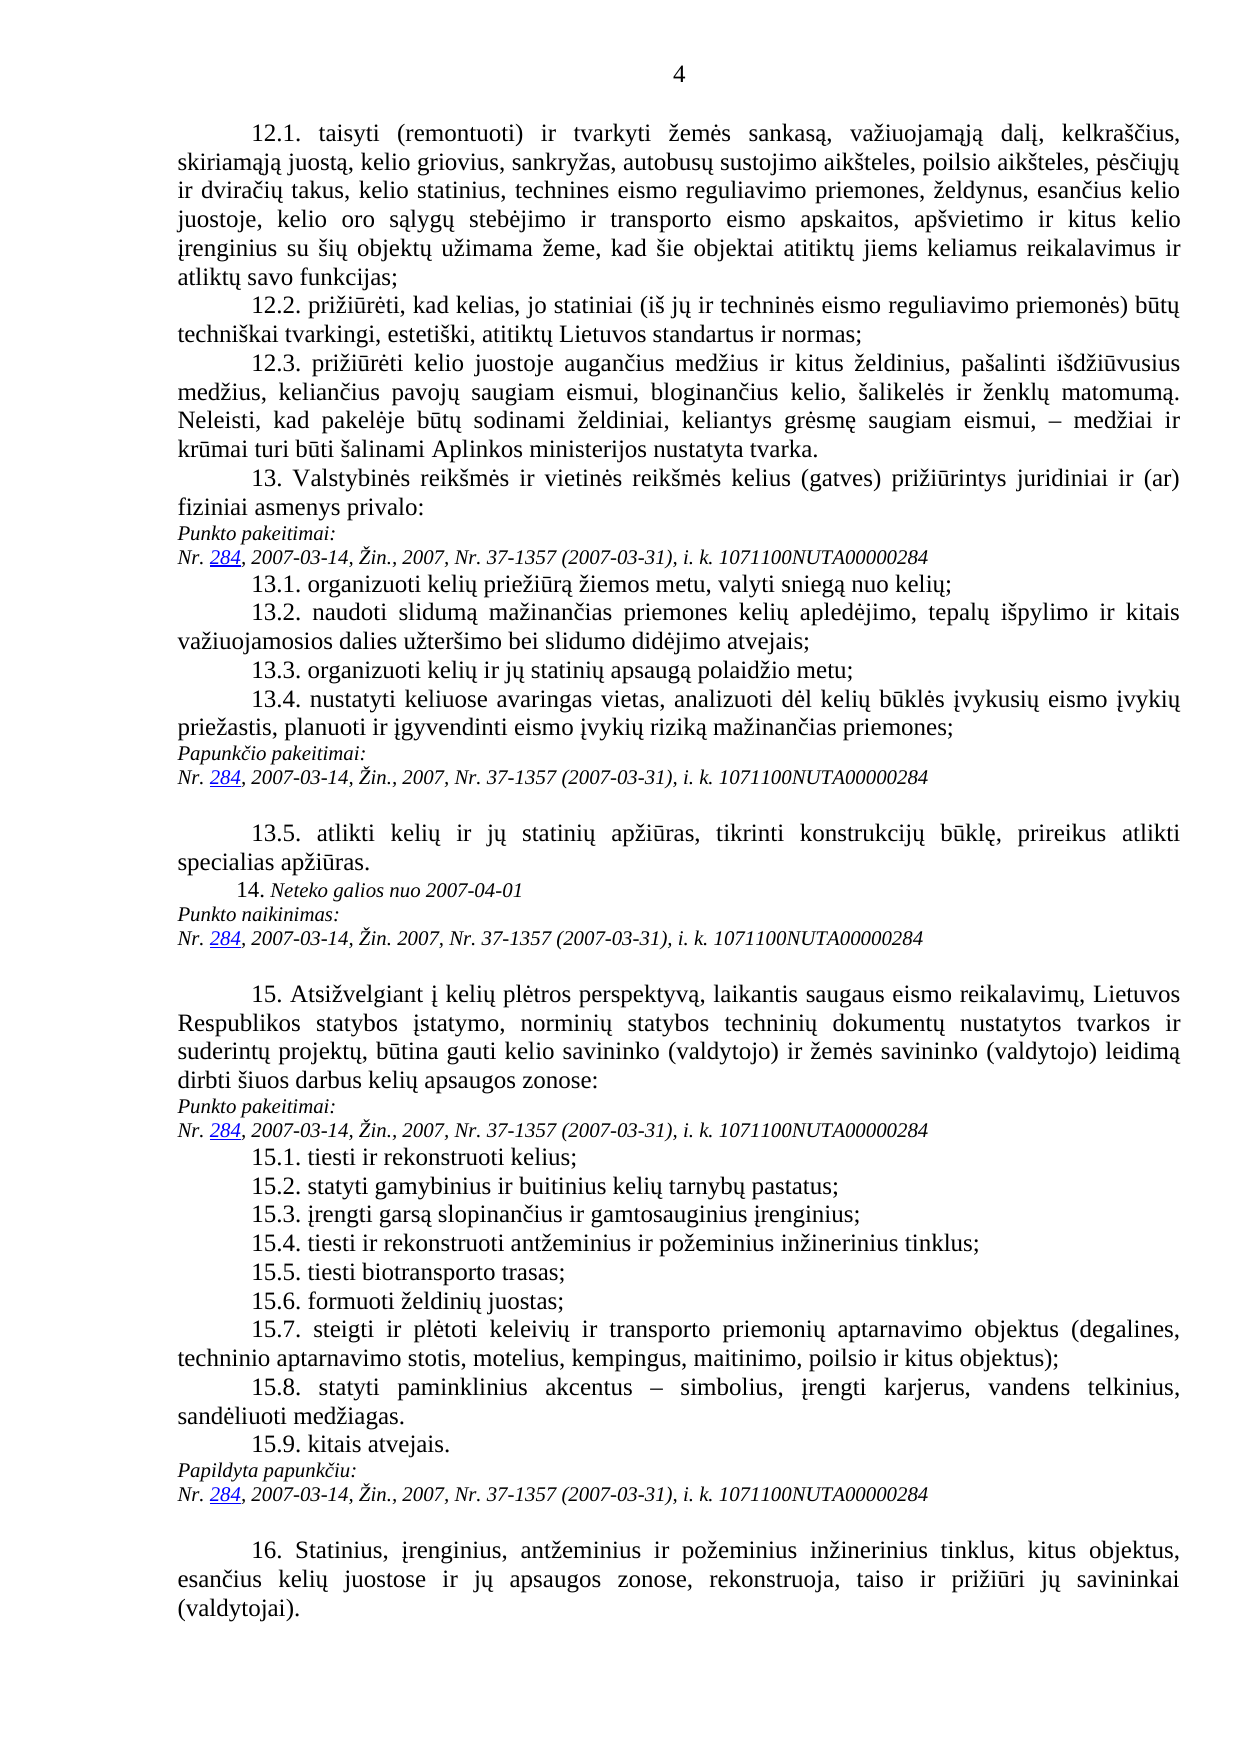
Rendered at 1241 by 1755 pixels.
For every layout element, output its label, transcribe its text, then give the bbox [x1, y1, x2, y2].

text Punkto pakeitimai: [177, 521, 1181, 545]
text 12.2. prižiūrėti, kad kelias, jo statiniai (iš jų ir techninės eismo reguliavimo priemonės) būtų techniškai tvarkingi, estetiški, atitiktų Lietuvos standartus ir normas; [177, 291, 1181, 348]
text Nr. 284, 2007-03-14, Žin., 2007, Nr. 37-1357 (2007-03-31), i. k. 1071100NUTA00000284 [177, 1118, 1181, 1142]
text 13.5. atlikti kelių ir jų statinių apžiūras, tikrinti konstrukcijų būklę, prireikus atlikti specialias apžiūras. [177, 818, 1181, 876]
text 15.3. įrengti garsą slopinančius ir gamtosauginius įrenginius; [177, 1199, 1181, 1228]
text 15.6. formuoti želdinių juostas; [177, 1286, 1181, 1314]
text 15.1. tiesti ir rekonstruoti kelius; [177, 1142, 1181, 1171]
text Nr. 284, 2007-03-14, Žin. 2007, Nr. 37-1357 (2007-03-31), i. k. 1071100NUTA00000284 [177, 926, 1181, 950]
text 15.9. kitais atvejais. [177, 1429, 1181, 1458]
text 15.8. statyti paminklinius akcentus – simbolius, įrengti karjerus, vandens telkinius, sandėliuoti medžiagas. [177, 1372, 1181, 1429]
text 13. Valstybinės reikšmės ir vietinės reikšmės kelius (gatves) prižiūrintys juridiniai ir (ar) fiziniai asmenys privalo: [177, 463, 1181, 521]
text Punkto pakeitimai: [177, 1094, 1181, 1118]
text 12.3. prižiūrėti kelio juostoje augančius medžius ir kitus želdinius, pašalinti išdžiūvusius medžius, keliančius pavojų saugiam eismui, bloginančius kelio, šalikelės ir ženklų matomumą. Neleisti, kad pakelėje būtų sodinami želdiniai, keliantys grėsmę saugiam eismui, – medžiai ir krūmai turi būti šalinami Aplinkos ministerijos nustatyta tvarka. [177, 348, 1181, 463]
text Punkto naikinimas: [177, 902, 1181, 926]
text 15.2. statyti gamybinius ir buitinius kelių tarnybų pastatus; [177, 1171, 1181, 1199]
text Nr. 284, 2007-03-14, Žin., 2007, Nr. 37-1357 (2007-03-31), i. k. 1071100NUTA00000284 [177, 1482, 1181, 1506]
text Papunkčio pakeitimai: [177, 741, 1181, 765]
text Papildyta papunkčiu: [177, 1458, 1181, 1482]
text 15. Atsižvelgiant į kelių plėtros perspektyvą, laikantis saugaus eismo reikalavimų, Lietuvos Respublikos statybos įstatymo, norminių statybos techninių dokumentų nustatytos tvarkos ir suderintų projektų, būtina gauti kelio savininko (valdytojo) ir žemės savininko (valdytojo) leidimą dirbti šiuos darbus kelių apsaugos zonose: [177, 979, 1181, 1094]
text Nr. 284, 2007-03-14, Žin., 2007, Nr. 37-1357 (2007-03-31), i. k. 1071100NUTA00000284 [177, 545, 1181, 569]
text 15.5. tiesti biotransporto trasas; [177, 1257, 1181, 1286]
text 16. Statinius, įrenginius, antžeminius ir požeminius inžinerinius tinklus, kitus objektus, esančius kelių juostose ir jų apsaugos zonose, rekonstruoja, taiso ir prižiūri jų savininkai (valdytojai). [177, 1535, 1181, 1621]
text 12.1. taisyti (remontuoti) ir tvarkyti žemės sankasą, važiuojamąją dalį, kelkraščius, skiriamąją juostą, kelio griovius, sankryžas, autobusų sustojimo aikšteles, poilsio aikšteles, pėsčiųjų ir dviračių takus, kelio statinius, technines eismo reguliavimo priemones, želdynus, esančius kelio juostoje, kelio oro sąlygų stebėjimo ir transporto eismo apskaitos, apšvietimo ir kitus kelio įrenginius su šių objektų užimama žeme, kad šie objektai atitiktų jiems keliamus reikalavimus ir atliktų savo funkcijas; [177, 118, 1181, 291]
text 13.3. organizuoti kelių ir jų statinių apsaugą polaidžio metu; [177, 655, 1181, 684]
text 14. Neteko galios nuo 2007-04-01 [177, 876, 1181, 902]
text Nr. 284, 2007-03-14, Žin., 2007, Nr. 37-1357 (2007-03-31), i. k. 1071100NUTA00000284 [177, 765, 1181, 789]
text 13.2. naudoti slidumą mažinančias priemones kelių apledėjimo, tepalų išpylimo ir kitais važiuojamosios dalies užteršimo bei slidumo didėjimo atvejais; [177, 597, 1181, 655]
text 13.1. organizuoti kelių priežiūrą žiemos metu, valyti sniegą nuo kelių; [177, 569, 1181, 597]
text 15.7. steigti ir plėtoti keleivių ir transporto priemonių aptarnavimo objektus (degalines, techninio aptarnavimo stotis, motelius, kempingus, maitinimo, poilsio ir kitus objektus); [177, 1314, 1181, 1372]
text 15.4. tiesti ir rekonstruoti antžeminius ir požeminius inžinerinius tinklus; [177, 1228, 1181, 1257]
text 13.4. nustatyti keliuose avaringas vietas, analizuoti dėl kelių būklės įvykusių eismo įvykių priežastis, planuoti ir įgyvendinti eismo įvykių riziką mažinančias priemones; [177, 684, 1181, 741]
